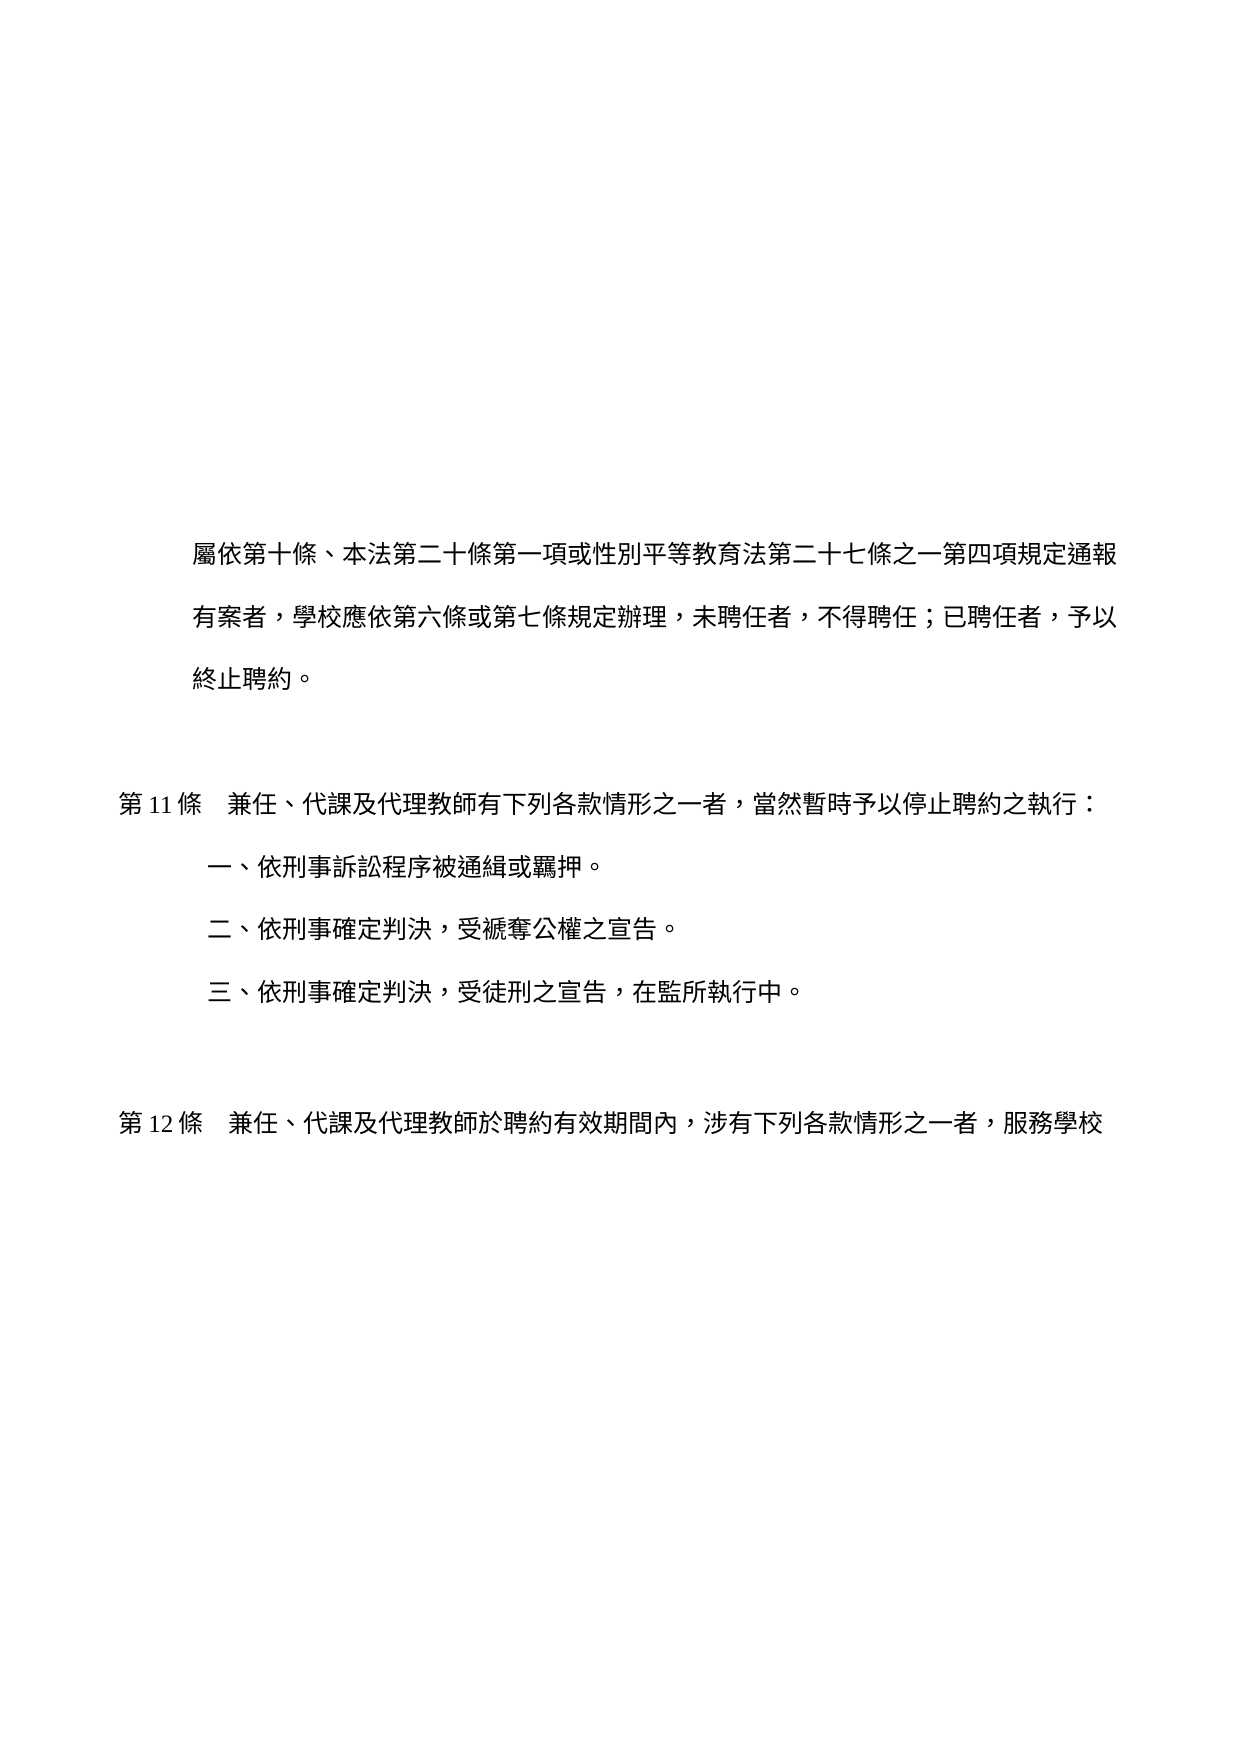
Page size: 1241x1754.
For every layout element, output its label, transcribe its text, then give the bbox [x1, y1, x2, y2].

text 有前項各款情形，且屬依第十條、本法第二十條第一項或性別平等教育法第二十七條之一第四項規定通報有案者，未聘任者，不得聘任；已聘任者，免經教師評審委員會、學校性別平等教育委員會或依法令組成之相關委員會審議，由學校逕予終止聘約；非屬依第十條、本法第二十條第一項或性別平等教育法第二十七條之一第四項規定通報有案者，學校應依第六條或第七條規定辦理，未聘任者，不得聘任；已聘任者，予以終止聘約。 [192, 511, 1122, 698]
text 一、依刑事訴訟程序被通緝或羈押。 [207, 823, 1122, 886]
text 二、依刑事確定判決，受褫奪公權之宣告。 [207, 886, 1122, 948]
text 第12條 兼任、代課及代理教師於聘約有效期間內，涉有下列各款情形之一者，服務學校 [118, 1080, 1122, 1143]
text 三、依刑事確定判決，受徒刑之宣告，在監所執行中。 [207, 948, 1122, 1011]
text 第11條 兼任、代課及代理教師有下列各款情形之一者，當然暫時予以停止聘約之執行： [118, 761, 1122, 823]
